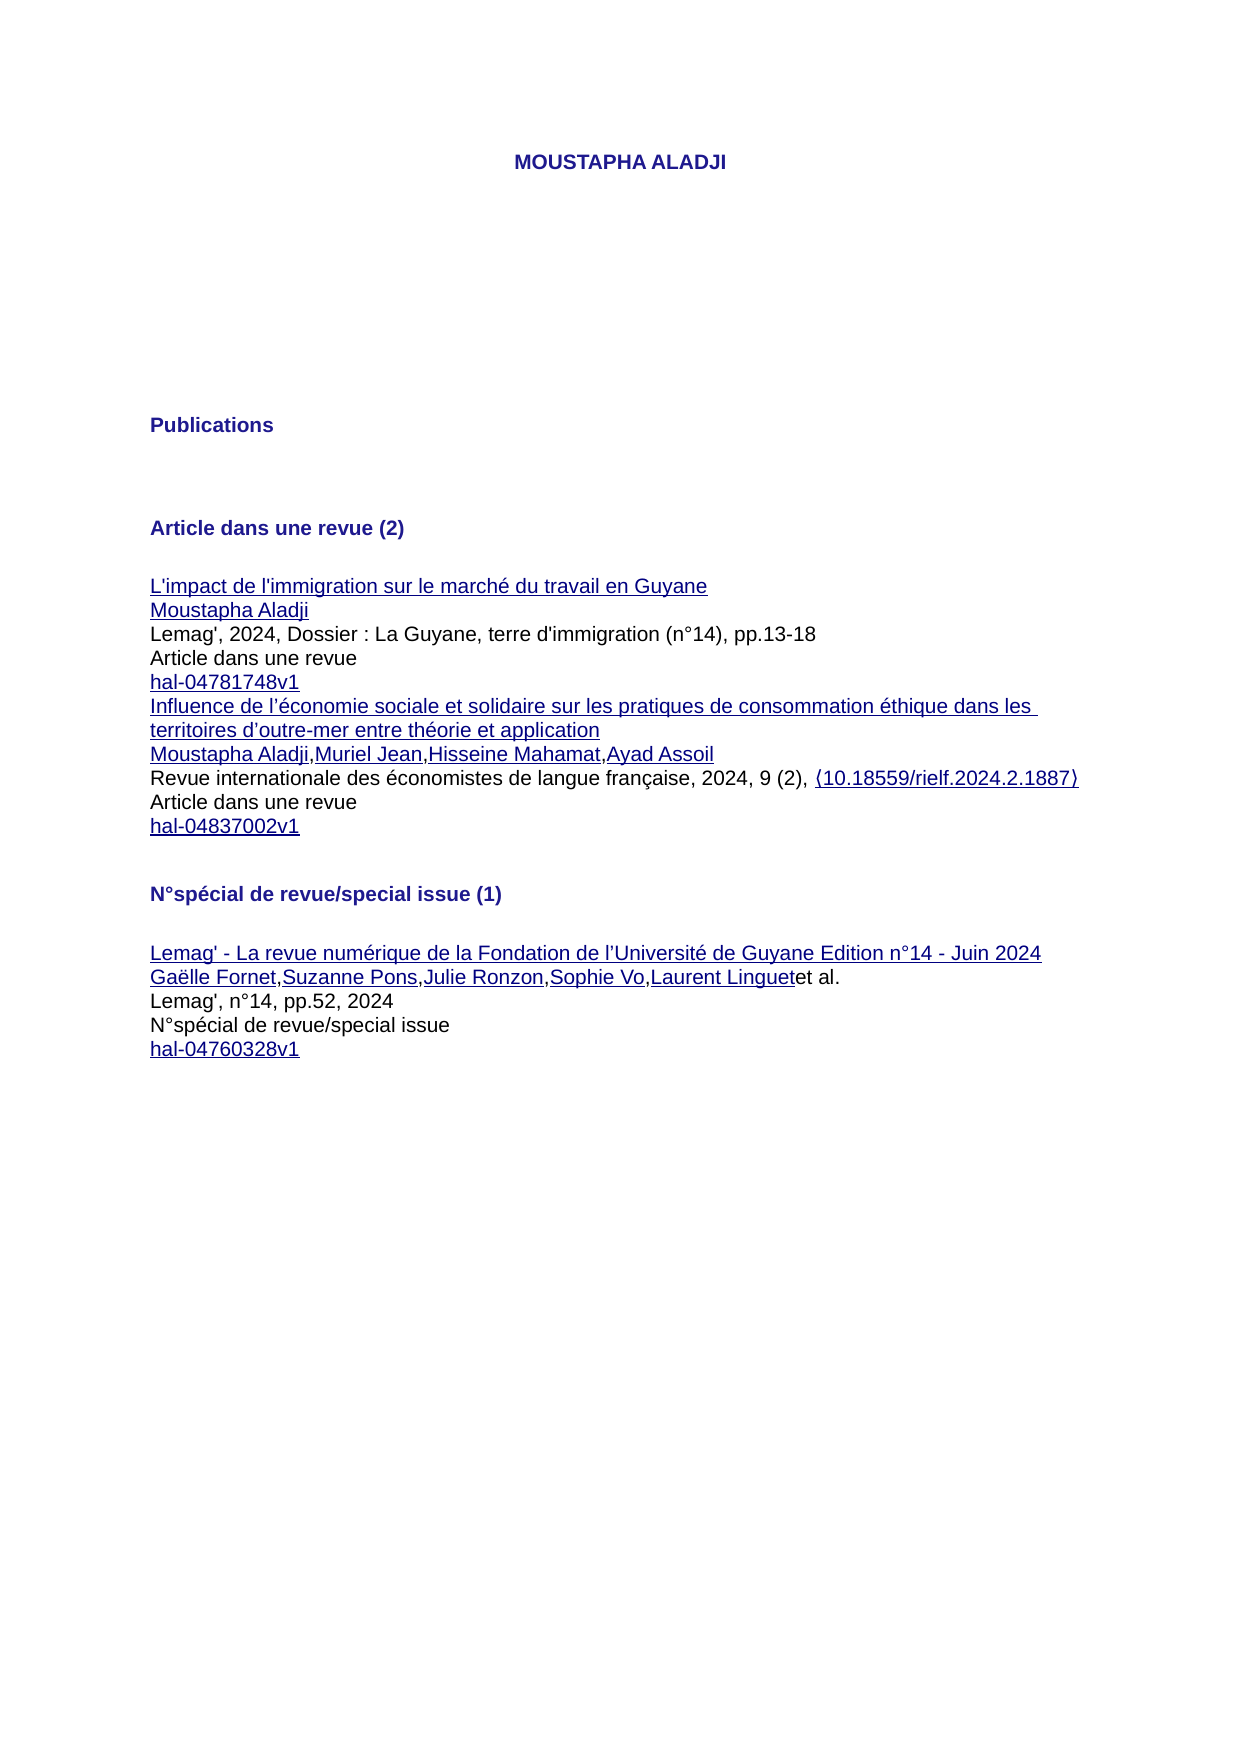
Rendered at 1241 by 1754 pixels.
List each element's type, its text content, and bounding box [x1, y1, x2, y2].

subtitle Publications [150, 412, 1090, 436]
subtitle Article dans une revue (2) [150, 516, 1090, 539]
table_header Lemag' - La revue numérique de la Fondation de l’Université de Guyane Edition n°14 - Juin 2024 Gaëlle Fornet,Suzanne Pons,Julie Ronzon,Sophie Vo,Laurent Linguetet al. Lemag', n°14, pp.52, 2024 N°spécial de revue/special issue hal-04760328v1 [150, 941, 1090, 1060]
subtitle MOUSTAPHA ALADJI [150, 150, 1090, 174]
subtitle N°spécial de revue/special issue (1) [150, 882, 1090, 906]
table_cell Influence de l’économie sociale et solidaire sur les pratiques de consommation éthique dans les territoires d’outre-mer entre théorie et application Moustapha Aladji,Muriel Jean,Hisseine Mahamat,Ayad Assoil Revue internationale des économistes de langue française, 2024, 9 (2), ⟨10.18559/rielf.2024.2.1887⟩ Article dans une revue hal-04837002v1 [150, 694, 1090, 837]
table_header L'impact de l'immigration sur le marché du travail en Guyane Moustapha Aladji Lemag', 2024, Dossier : La Guyane, terre d'immigration (n°14), pp.13-18 Article dans une revue hal-04781748v1 [150, 574, 1090, 694]
